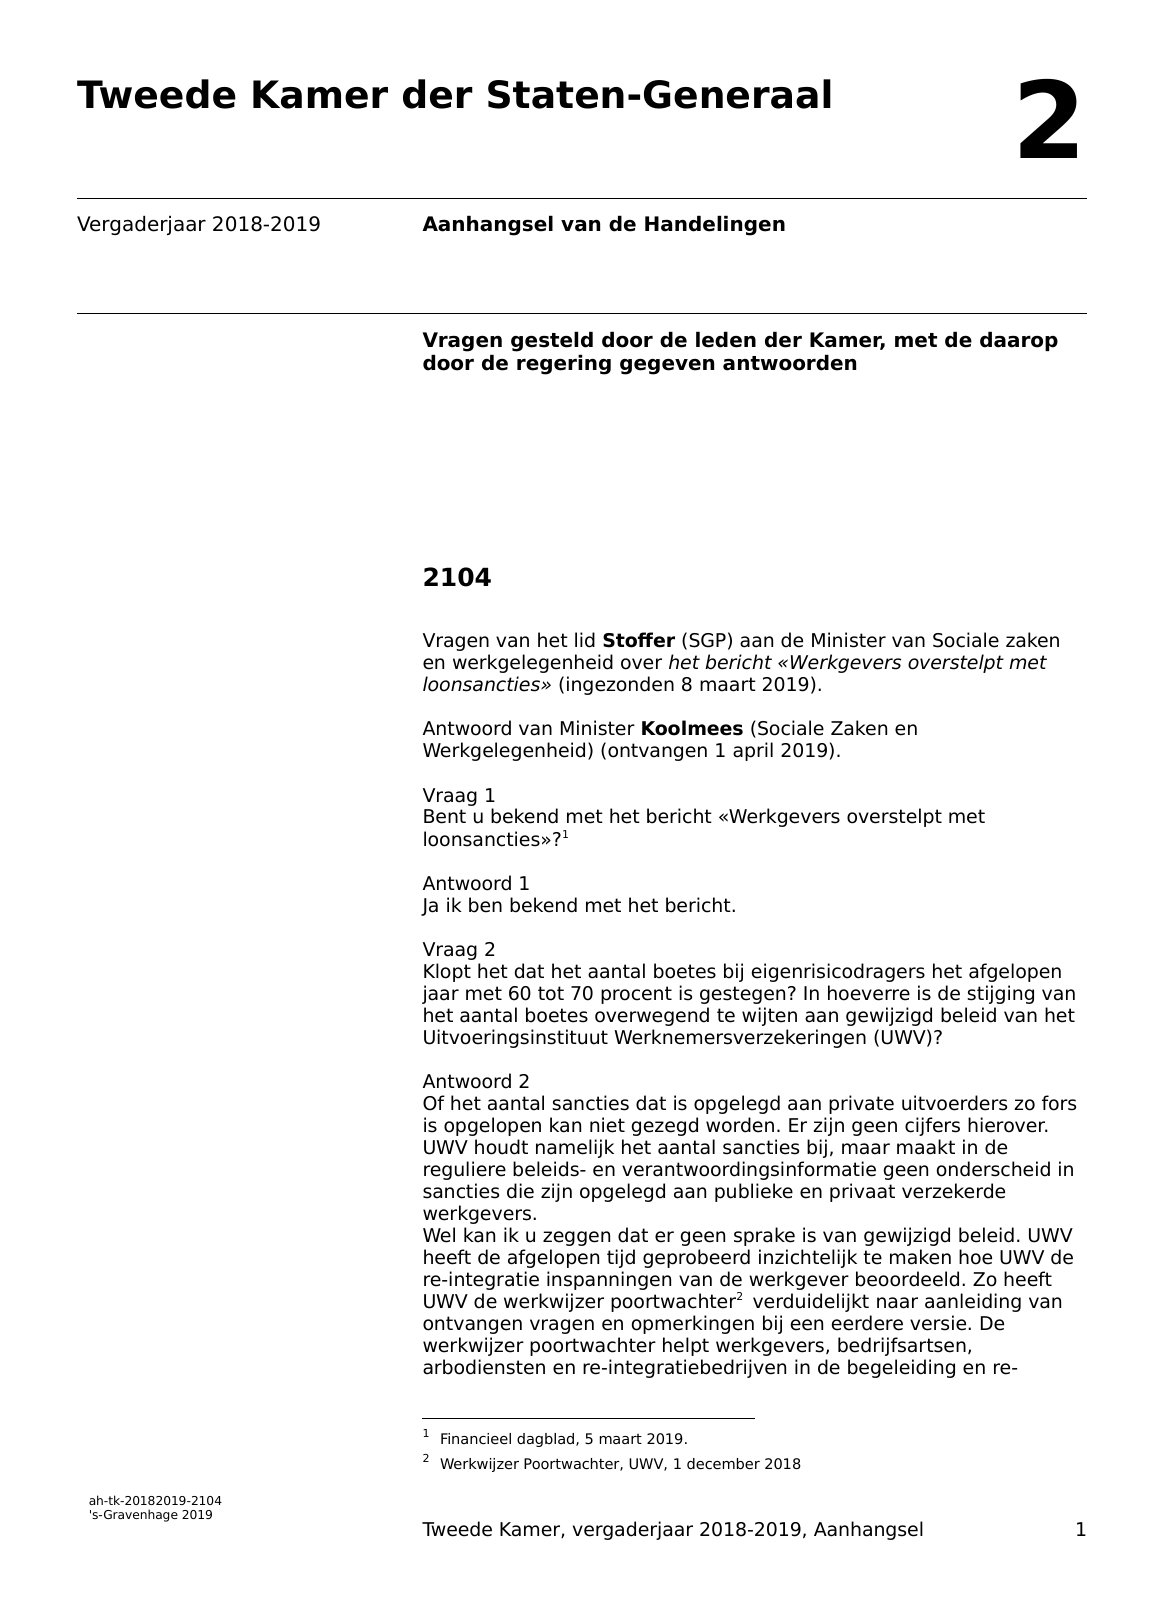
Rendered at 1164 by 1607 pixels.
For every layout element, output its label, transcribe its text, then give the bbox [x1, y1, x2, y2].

text Vraag 1 [422, 784, 1087, 806]
text Werkwijzer Poortwachter, UWV, 1 december 2018 [422, 1452, 1087, 1474]
text Of het aantal sancties dat is opgelegd aan private uitvoerders zo fors is opgelopen kan niet gezegd worden. Er zijn geen cijfers hierover. UWV houdt namelijk het aantal sancties bij, maar maakt in de reguliere beleids- en verantwoordingsinformatie geen onderscheid in sancties die zijn opgelegd aan publieke en privaat verzekerde werkgevers. [422, 1093, 1087, 1225]
table_cell Aanhangsel van de Handelingen [422, 199, 1087, 313]
table_header Tweede Kamer der Staten-Generaal [77, 59, 886, 198]
text Klopt het dat het aantal boetes bij eigenrisicodragers het afgelopen jaar met 60 tot 70 procent is gestegen? In hoeverre is de stijging van het aantal boetes overwegend te wijten aan gewijzigd beleid van het Uitvoeringsinstituut Werknemersverzekeringen (UWV)? [422, 961, 1087, 1049]
text Wel kan ik u zeggen dat er geen sprake is van gewijzigd beleid. UWV heeft de afgelopen tijd geprobeerd inzichtelijk te maken hoe UWV de re-integratie inspanningen van de werkgever beoordeeld. Zo heeft UWV de werkwijzer poortwachter verduidelijkt naar aanleiding van ontvangen vragen en opmerkingen bij een eerdere versie. De werkwijzer poortwachter helpt werkgevers, bedrijfsartsen, arbodiensten en re-integratiebedrijven in de begeleiding en re- [422, 1225, 1087, 1378]
table_cell Vragen gesteld door de leden der Kamer, met de daarop door de regering gegeven antwoorden [422, 314, 1087, 375]
text Financieel dagblad, 5 maart 2019. [422, 1427, 1087, 1449]
table_header 2 [886, 59, 1087, 198]
text ah-tk-20182019-2104 [88, 1494, 323, 1508]
table_cell [77, 314, 422, 375]
text 's-Gravenhage 2019 [88, 1508, 323, 1522]
table_cell Vergaderjaar 2018-2019 [77, 199, 422, 313]
text 2104 [422, 563, 1087, 592]
text Antwoord 2 [422, 1071, 1087, 1093]
text Ja ik ben bekend met het bericht. [422, 894, 1087, 917]
text Bent u bekend met het bericht «Werkgevers overstelpt met loonsancties»? [422, 806, 1087, 850]
text Vraag 2 [422, 939, 1087, 961]
text Vragen van het lid Stoffer (SGP) aan de Minister van Sociale zaken en werkgelegenheid over het bericht «Werkgevers overstelpt met loonsancties» (ingezonden 8 maart 2019). [422, 630, 1087, 696]
text Antwoord van Minister Koolmees (Sociale Zaken en Werkgelegenheid) (ontvangen 1 april 2019). [422, 718, 1087, 762]
text Antwoord 1 [422, 873, 1087, 894]
